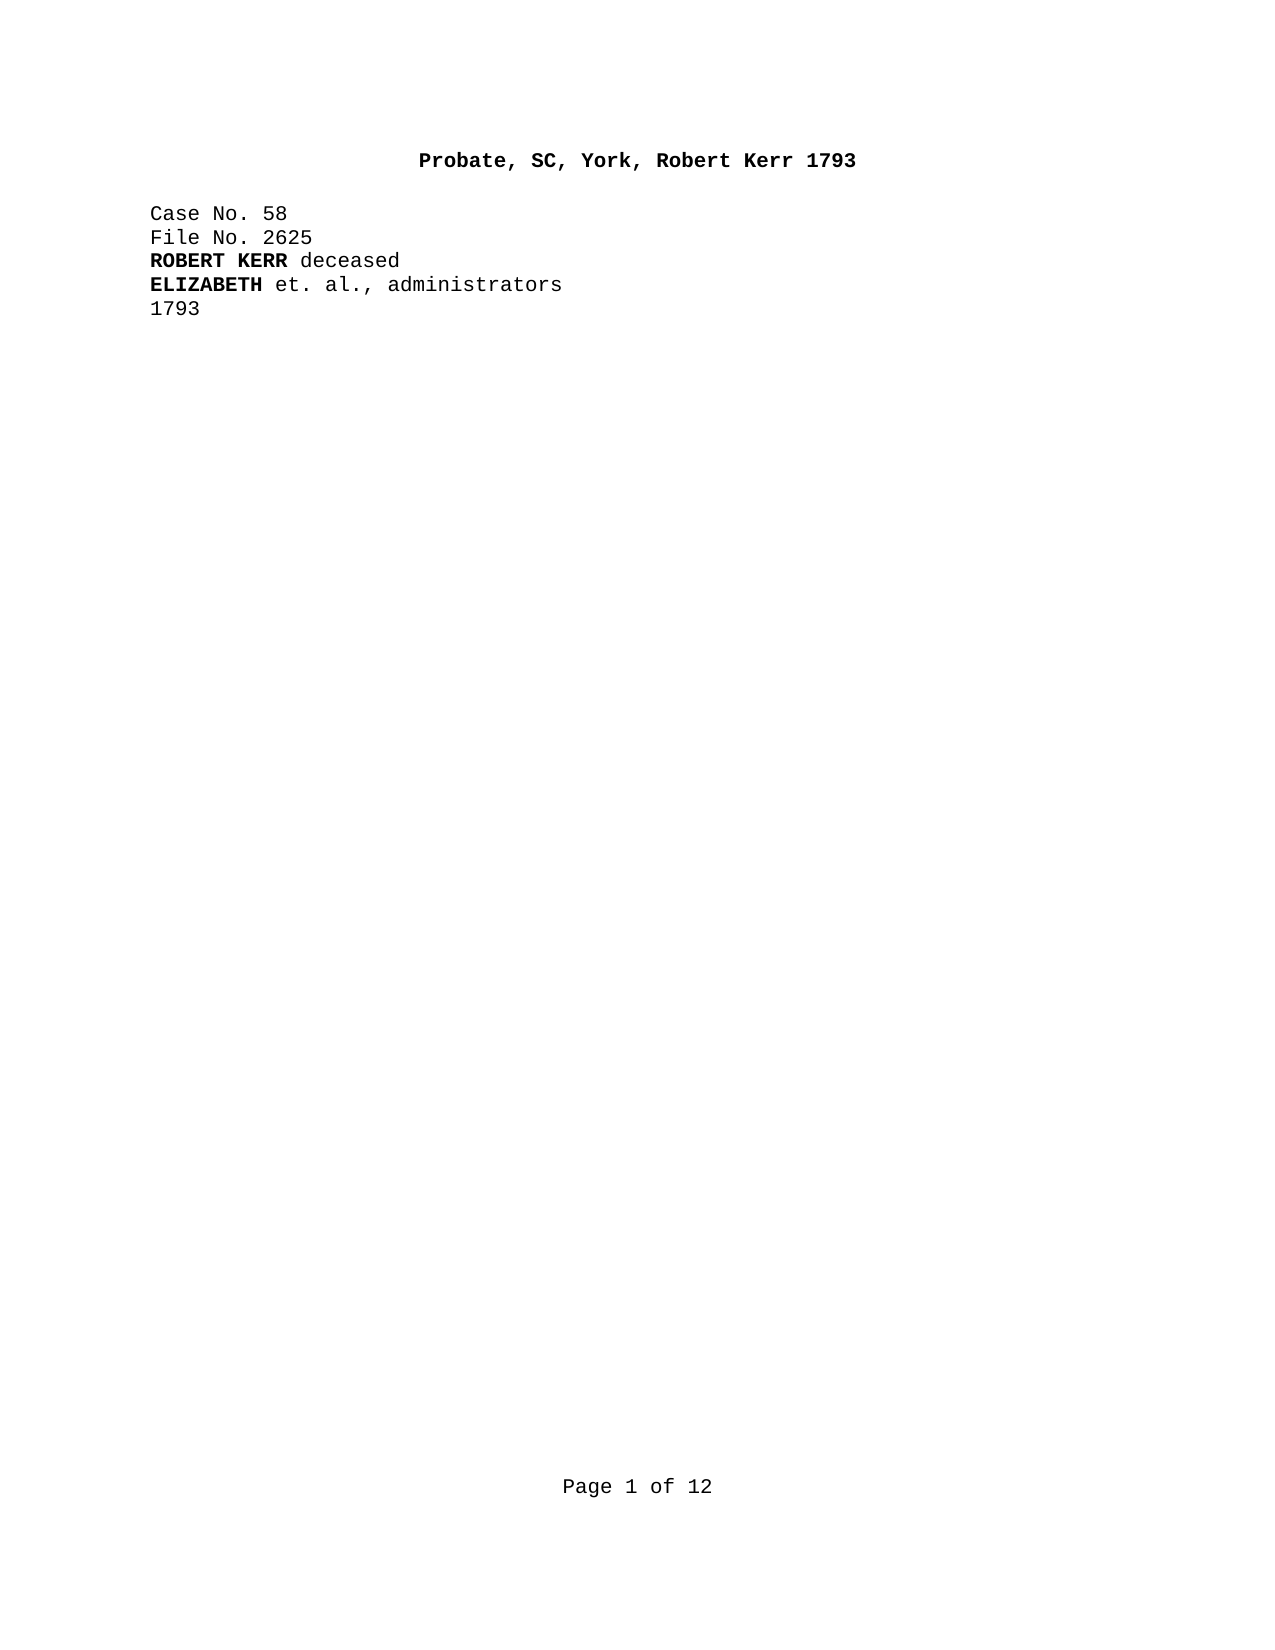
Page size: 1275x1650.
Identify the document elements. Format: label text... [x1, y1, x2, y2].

text Case No. 58 File No. 2625 Robert Kerr deceased [150, 203, 1125, 274]
text Elizabeth et. al., administrators 1793 [150, 274, 1125, 321]
